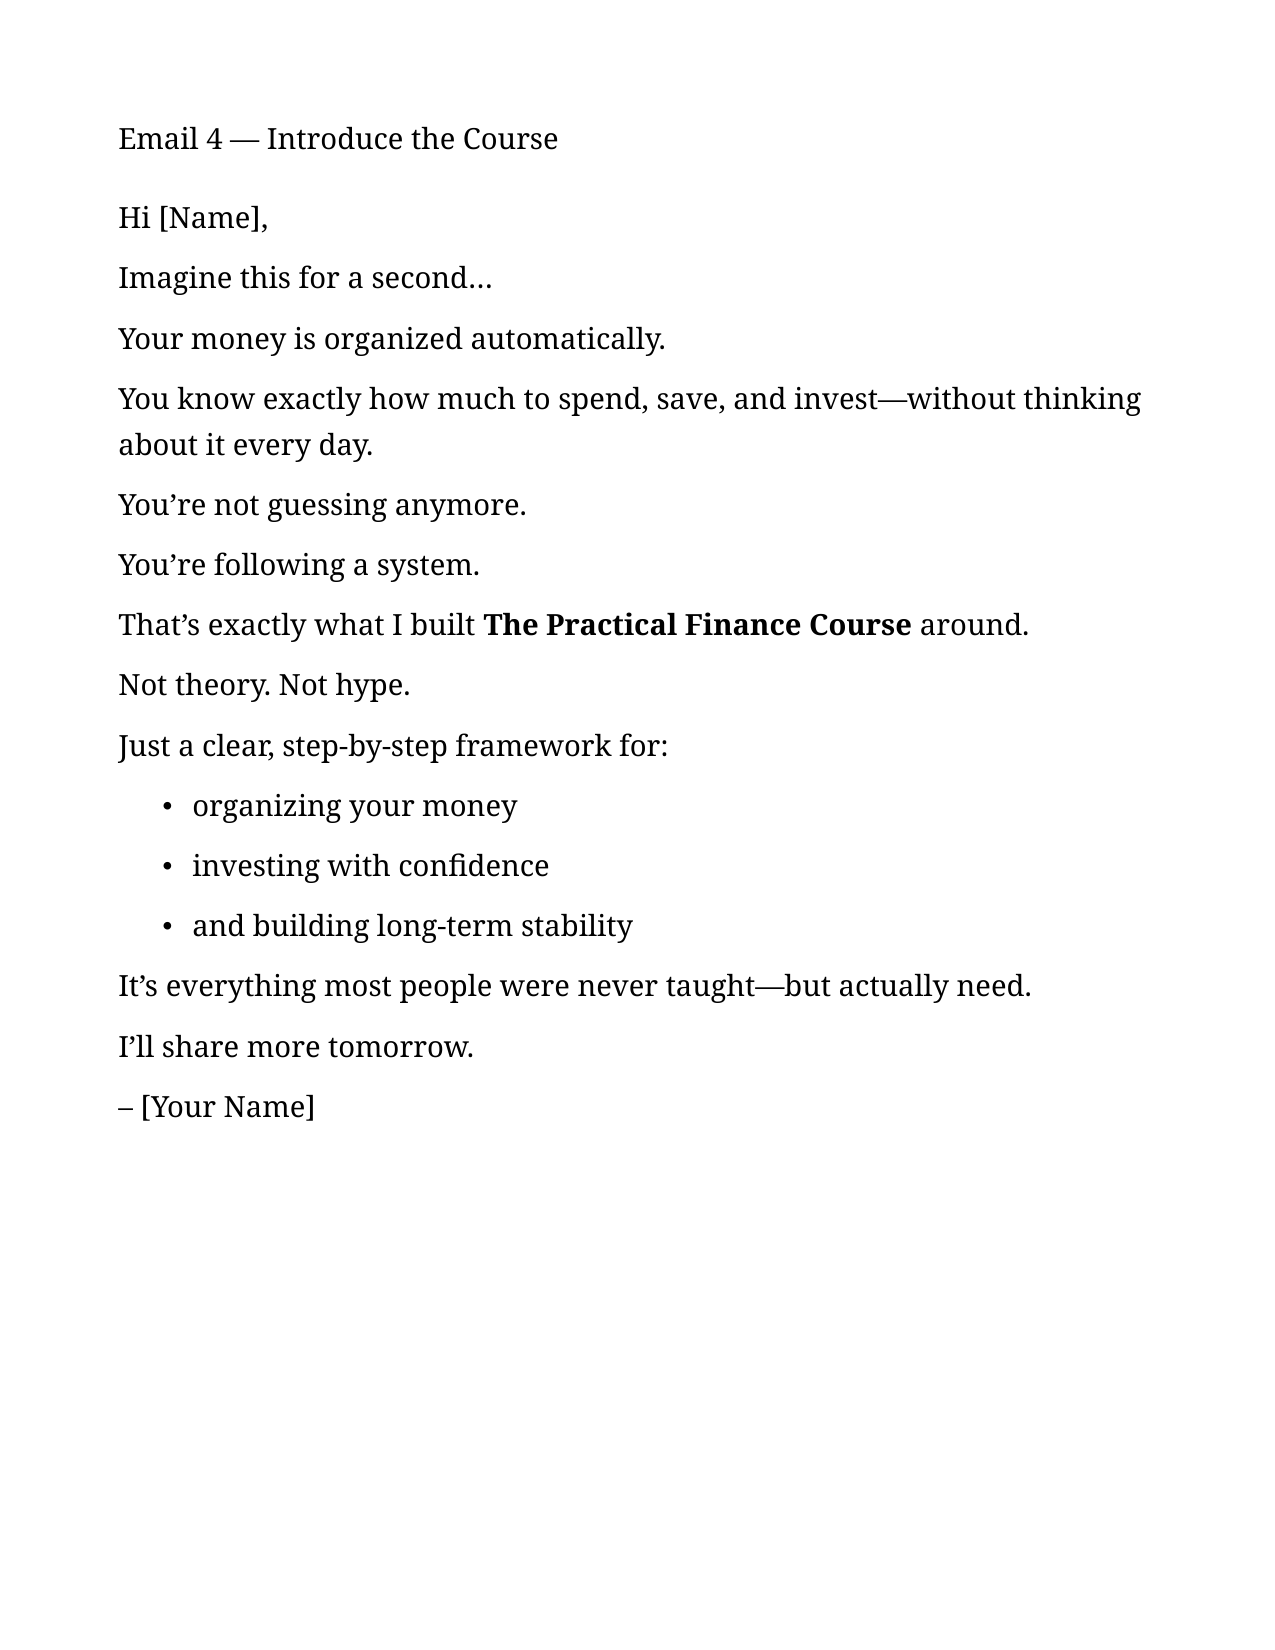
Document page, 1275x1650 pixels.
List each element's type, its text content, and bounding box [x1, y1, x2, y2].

text Email 4 — Introduce the Course [118, 118, 1157, 158]
text It’s everything most people were never taught—but actually need. [118, 966, 1157, 1005]
text You’re not guessing anymore. [118, 484, 1157, 524]
text Imagine this for a second… [118, 258, 1157, 297]
text Not theory. Not hype. [118, 664, 1157, 704]
text You’re following a system. [118, 544, 1157, 584]
text That’s exactly what I built The Practical Finance Course around. [118, 604, 1157, 644]
text I’ll share more tomorrow. [118, 1026, 1157, 1066]
text You know exactly how much to spend, save, and invest—without thinking about it every day. [118, 378, 1157, 463]
text Your money is organized automatically. [118, 318, 1157, 358]
list organizing your money [162, 785, 1157, 825]
text Hi [Name], [118, 197, 1157, 237]
text – [Your Name] [118, 1086, 1157, 1126]
list and building long-term stability [162, 905, 1157, 945]
list investing with confidence [162, 845, 1157, 885]
text Just a clear, step-by-step framework for: [118, 725, 1157, 764]
